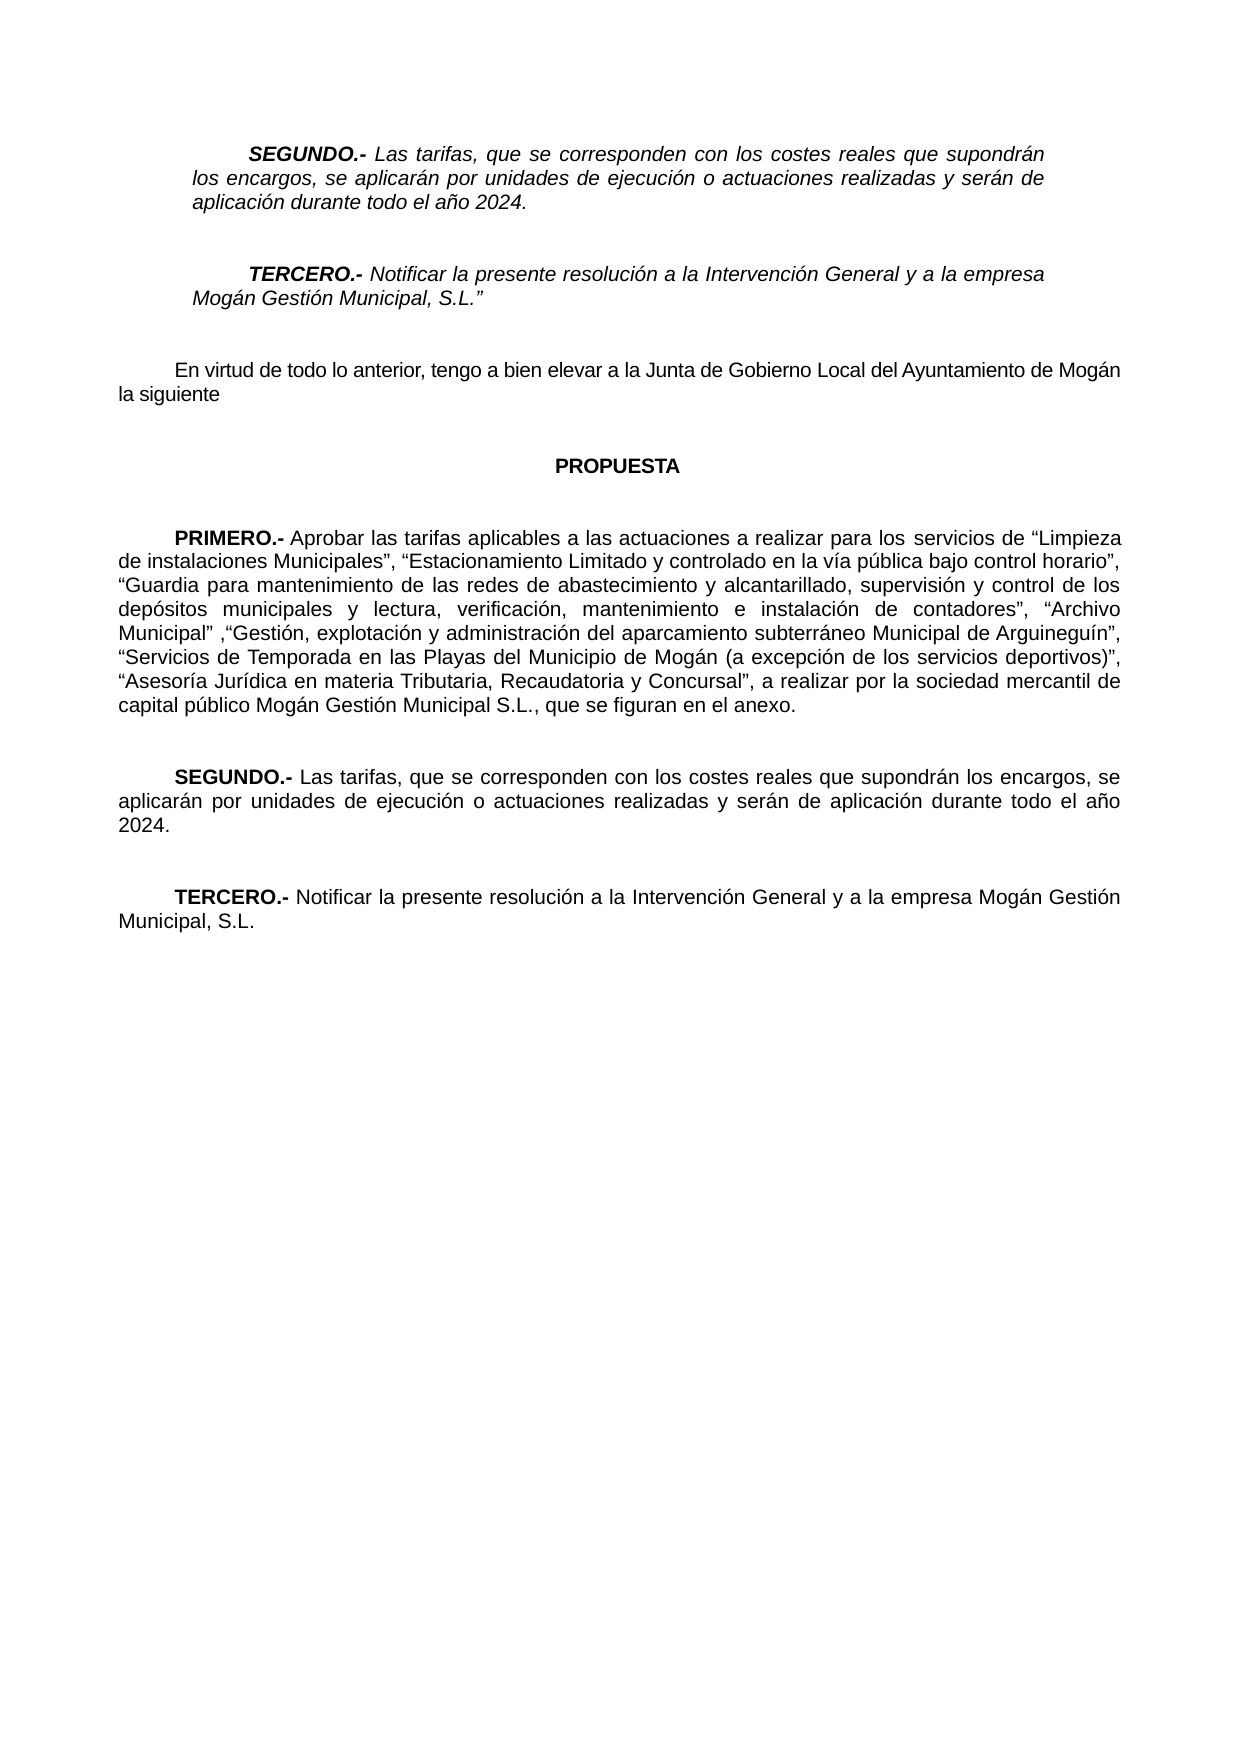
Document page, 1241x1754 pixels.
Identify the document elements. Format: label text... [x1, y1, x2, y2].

text TERCERO.- Notificar la presente resolución a la Intervención General y a la empresa Mogán Gestión Municipal, S.L.” [192, 262, 1048, 310]
text PROPUESTA [118, 453, 1122, 477]
text SEGUNDO.- Las tarifas, que se corresponden con los costes reales que supondrán los encargos, se aplicarán por unidades de ejecución o actuaciones realizadas y serán de aplicación durante todo el año 2024. [118, 765, 1122, 837]
text SEGUNDO.- Las tarifas, que se corresponden con los costes reales que supondrán los encargos, se aplicarán por unidades de ejecución o actuaciones realizadas y serán de aplicación durante todo el año 2024. [192, 142, 1048, 214]
text PRIMERO.- Aprobar las tarifas aplicables a las actuaciones a realizar para los servicios de “Limpieza de instalaciones Municipales”, “Estacionamiento Limitado y controlado en la vía pública bajo control horario”, “Guardia para mantenimiento de las redes de abastecimiento y alcantarillado, supervisión y control de los depósitos municipales y lectura, verificación, mantenimiento e instalación de contadores”, “Archivo Municipal” ,“Gestión, explotación y administración del aparcamiento subterráneo Municipal de Arguineguín”, “Servicios de Temporada en las Playas del Municipio de Mogán (a excepción de los servicios deportivos)”, “Asesoría Jurídica en materia Tributaria, Recaudatoria y Concursal”, a realizar por la sociedad mercantil de capital público Mogán Gestión Municipal S.L., que se figuran en el anexo. [118, 525, 1122, 717]
text TERCERO.- Notificar la presente resolución a la Intervención General y a la empresa Mogán Gestión Municipal, S.L. [118, 885, 1122, 933]
text En virtud de todo lo anterior, tengo a bien elevar a la Junta de Gobierno Local del Ayuntamiento de Mogán la siguiente [118, 358, 1122, 406]
